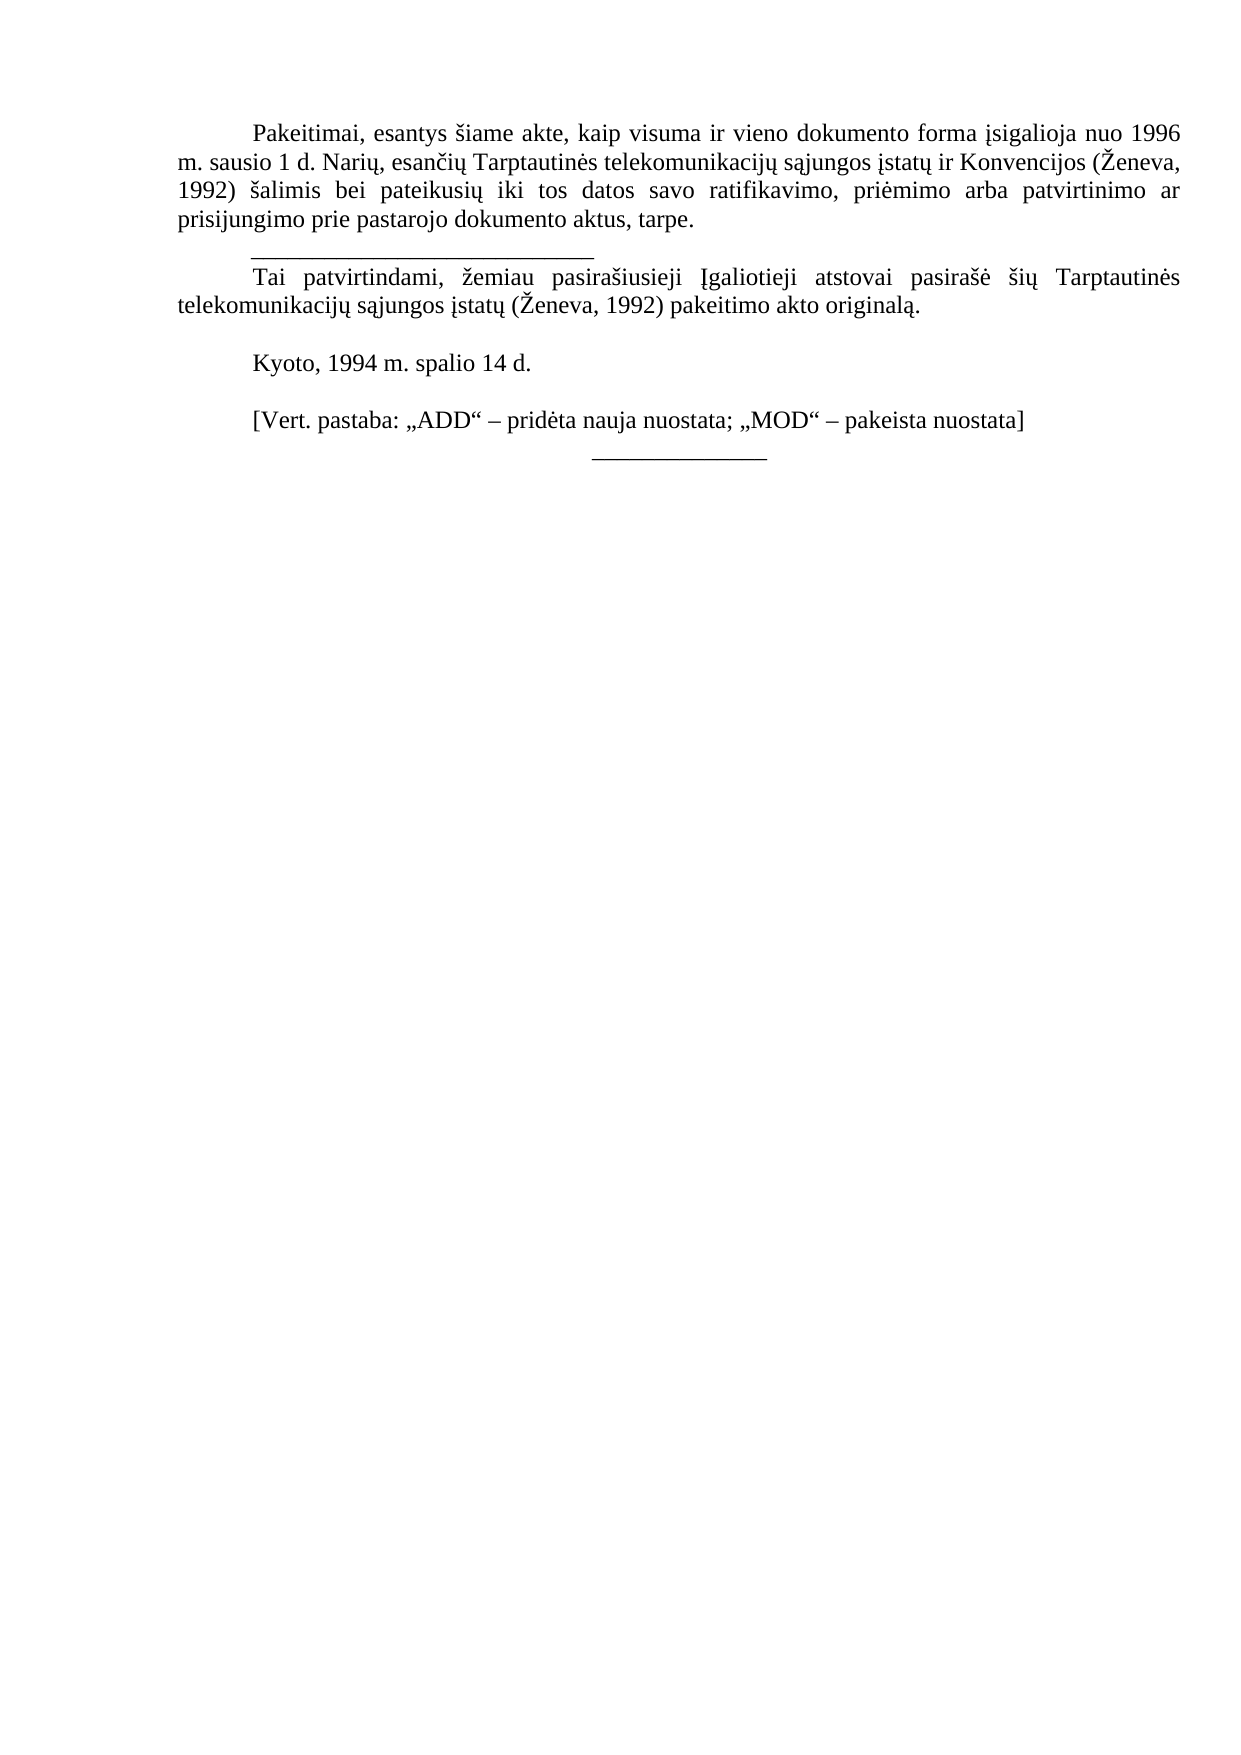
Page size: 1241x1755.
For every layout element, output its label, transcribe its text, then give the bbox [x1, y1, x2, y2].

text [Vert. pastaba: „ADD“ – pridėta nauja nuostata; „MOD“ – pakeista nuostata] [177, 406, 1181, 434]
text Kyoto, 1994 m. spalio 14 d. [177, 348, 1181, 377]
text ______________ [177, 434, 1181, 463]
text Tai patvirtindami, žemiau pasirašiusieji Įgaliotieji atstovai pasirašė šių Tarptautinės telekomunikacijų sąjungos įstatų (Ženeva, 1992) pakeitimo akto originalą. [177, 262, 1181, 319]
text Pakeitimai, esantys šiame akte, kaip visuma ir vieno dokumento forma įsigalioja nuo 1996 m. sausio 1 d. Narių, esančių Tarptautinės telekomunikacijų sąjungos įstatų ir Konvencijos (Ženeva, 1992) šalimis bei pateikusių iki tos datos savo ratifikavimo, priėmimo arba patvirtinimo ar prisijungimo prie pastarojo dokumento aktus, tarpe. [177, 118, 1181, 233]
